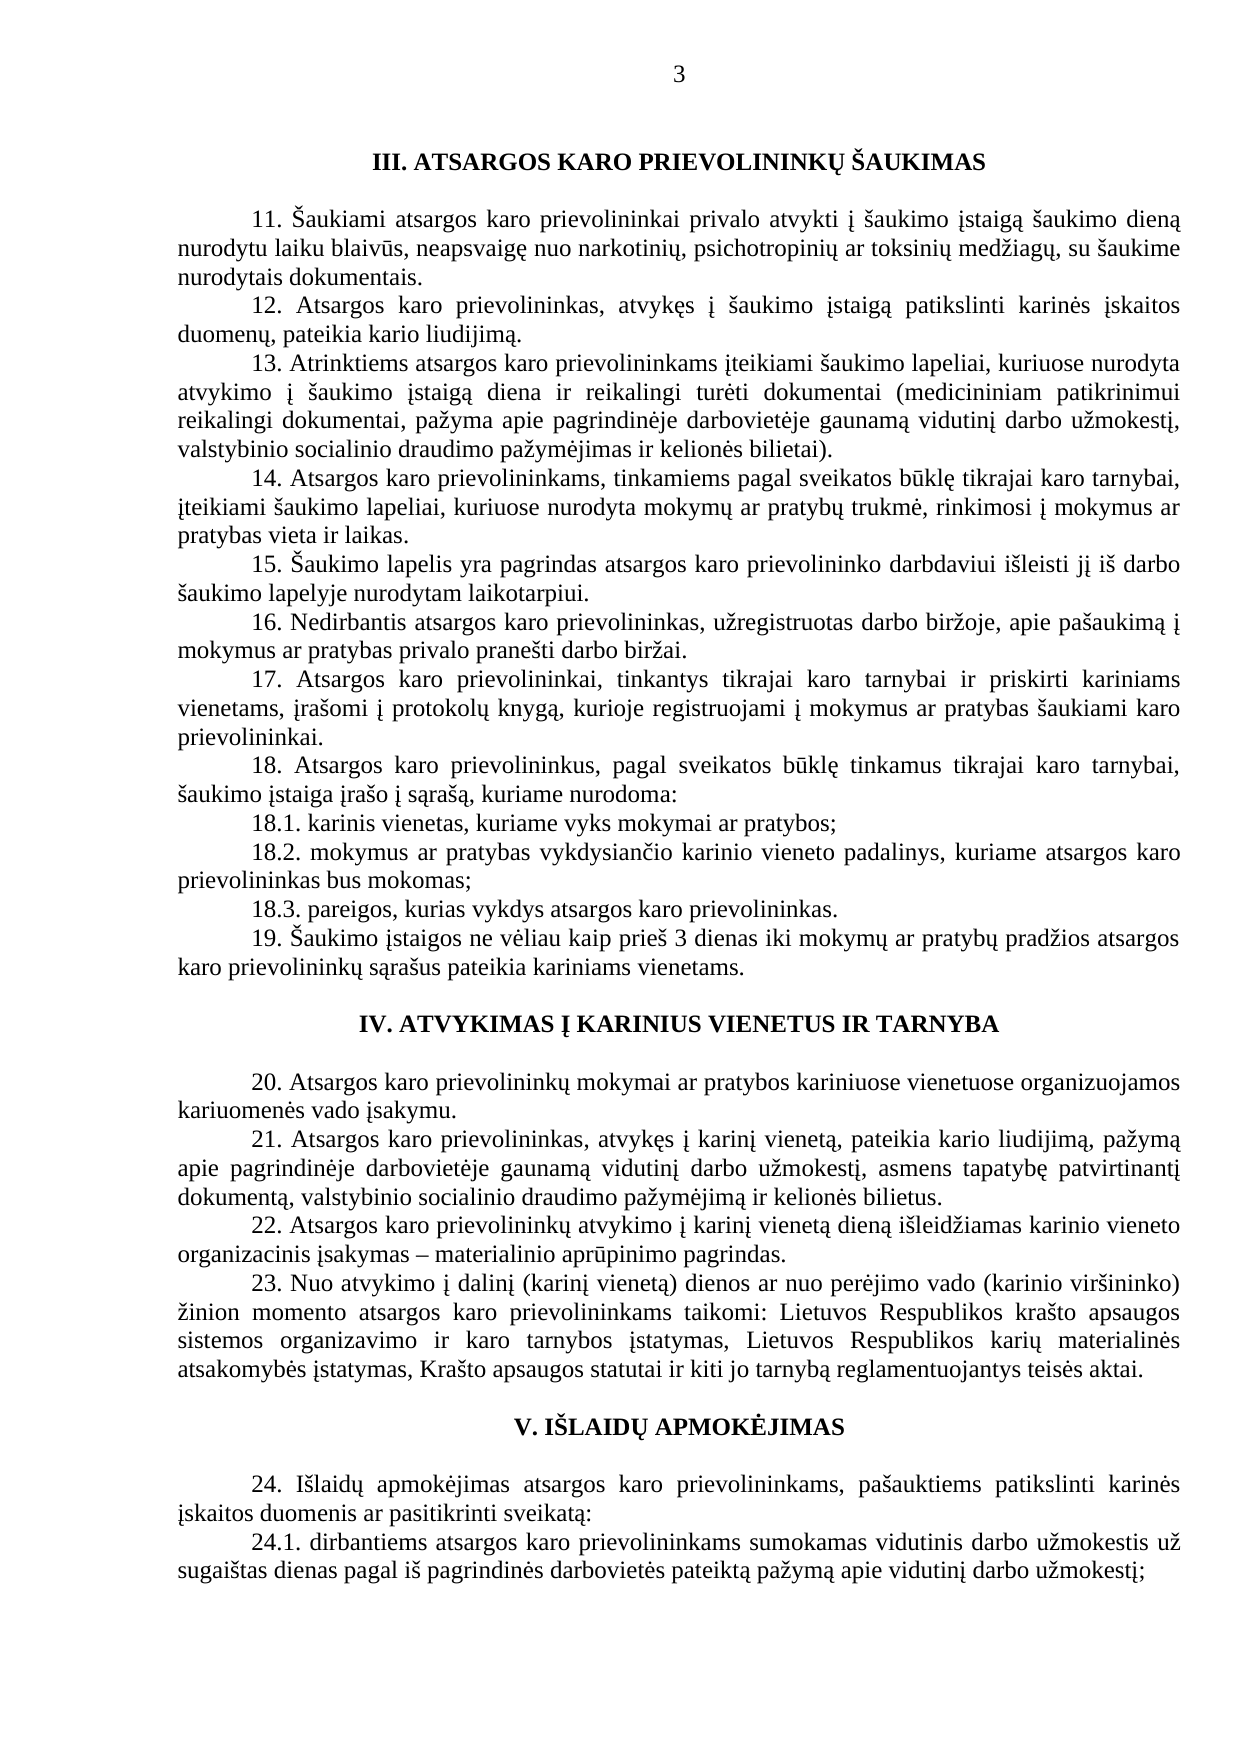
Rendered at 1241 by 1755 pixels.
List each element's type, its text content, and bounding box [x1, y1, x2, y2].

text 12. Atsargos karo prievolininkas, atvykęs į šaukimo įstaigą patikslinti karinės įskaitos duomenų, pateikia kario liudijimą. [177, 291, 1181, 348]
text 16. Nedirbantis atsargos karo prievolininkas, užregistruotas darbo biržoje, apie pašaukimą į mokymus ar pratybas privalo pranešti darbo biržai. [177, 607, 1181, 664]
text 17. Atsargos karo prievolininkai, tinkantys tikrajai karo tarnybai ir priskirti kariniams vienetams, įrašomi į protokolų knygą, kurioje registruojami į mokymus ar pratybas šaukiami karo prievolininkai. [177, 664, 1181, 751]
text 19. Šaukimo įstaigos ne vėliau kaip prieš 3 dienas iki mokymų ar pratybų pradžios atsargos karo prievolininkų sąrašus pateikia kariniams vienetams. [177, 923, 1181, 981]
text III. ATSARGOS KARO PRIEVOLININKŲ ŠAUKIMAS [177, 147, 1181, 176]
text 18.1. karinis vienetas, kuriame vyks mokymai ar pratybos; [177, 808, 1181, 837]
text 20. Atsargos karo prievolininkų mokymai ar pratybos kariniuose vienetuose organizuojamos kariuomenės vado įsakymu. [177, 1067, 1181, 1124]
text 18.2. mokymus ar pratybas vykdysiančio karinio vieneto padalinys, kuriame atsargos karo prievolininkas bus mokomas; [177, 837, 1181, 894]
text 21. Atsargos karo prievolininkas, atvykęs į karinį vienetą, pateikia kario liudijimą, pažymą apie pagrindinėje darbovietėje gaunamą vidutinį darbo užmokestį, asmens tapatybę patvirtinantį dokumentą, valstybinio socialinio draudimo pažymėjimą ir kelionės bilietus. [177, 1124, 1181, 1211]
text IV. ATVYKIMAS Į KARINIUS VIENETUS IR TARNYBA [177, 1009, 1181, 1038]
text 15. Šaukimo lapelis yra pagrindas atsargos karo prievolininko darbdaviui išleisti jį iš darbo šaukimo lapelyje nurodytam laikotarpiui. [177, 549, 1181, 607]
text V. IŠLAIDŲ APMOKĖJIMAS [177, 1412, 1181, 1441]
text 22. Atsargos karo prievolininkų atvykimo į karinį vienetą dieną išleidžiamas karinio vieneto organizacinis įsakymas – materialinio aprūpinimo pagrindas. [177, 1211, 1181, 1268]
text 23. Nuo atvykimo į dalinį (karinį vienetą) dienos ar nuo perėjimo vado (karinio viršininko) žinion momento atsargos karo prievolininkams taikomi: Lietuvos Respublikos krašto apsaugos sistemos organizavimo ir karo tarnybos įstatymas, Lietuvos Respublikos karių materialinės atsakomybės įstatymas, Krašto apsaugos statutai ir kiti jo tarnybą reglamentuojantys teisės aktai. [177, 1268, 1181, 1383]
text 18. Atsargos karo prievolininkus, pagal sveikatos būklę tinkamus tikrajai karo tarnybai, šaukimo įstaiga įrašo į sąrašą, kuriame nurodoma: [177, 751, 1181, 808]
text 14. Atsargos karo prievolininkams, tinkamiems pagal sveikatos būklę tikrajai karo tarnybai, įteikiami šaukimo lapeliai, kuriuose nurodyta mokymų ar pratybų trukmė, rinkimosi į mokymus ar pratybas vieta ir laikas. [177, 463, 1181, 549]
text 11. Šaukiami atsargos karo prievolininkai privalo atvykti į šaukimo įstaigą šaukimo dieną nurodytu laiku blaivūs, neapsvaigę nuo narkotinių, psichotropinių ar toksinių medžiagų, su šaukime nurodytais dokumentais. [177, 204, 1181, 291]
text 24.1. dirbantiems atsargos karo prievolininkams sumokamas vidutinis darbo užmokestis už sugaištas dienas pagal iš pagrindinės darbovietės pateiktą pažymą apie vidutinį darbo užmokestį; [177, 1527, 1181, 1584]
text 13. Atrinktiems atsargos karo prievolininkams įteikiami šaukimo lapeliai, kuriuose nurodyta atvykimo į šaukimo įstaigą diena ir reikalingi turėti dokumentai (medicininiam patikrinimui reikalingi dokumentai, pažyma apie pagrindinėje darbovietėje gaunamą vidutinį darbo užmokestį, valstybinio socialinio draudimo pažymėjimas ir kelionės bilietai). [177, 348, 1181, 463]
text 24. Išlaidų apmokėjimas atsargos karo prievolininkams, pašauktiems patikslinti karinės įskaitos duomenis ar pasitikrinti sveikatą: [177, 1469, 1181, 1527]
text 18.3. pareigos, kurias vykdys atsargos karo prievolininkas. [177, 894, 1181, 923]
